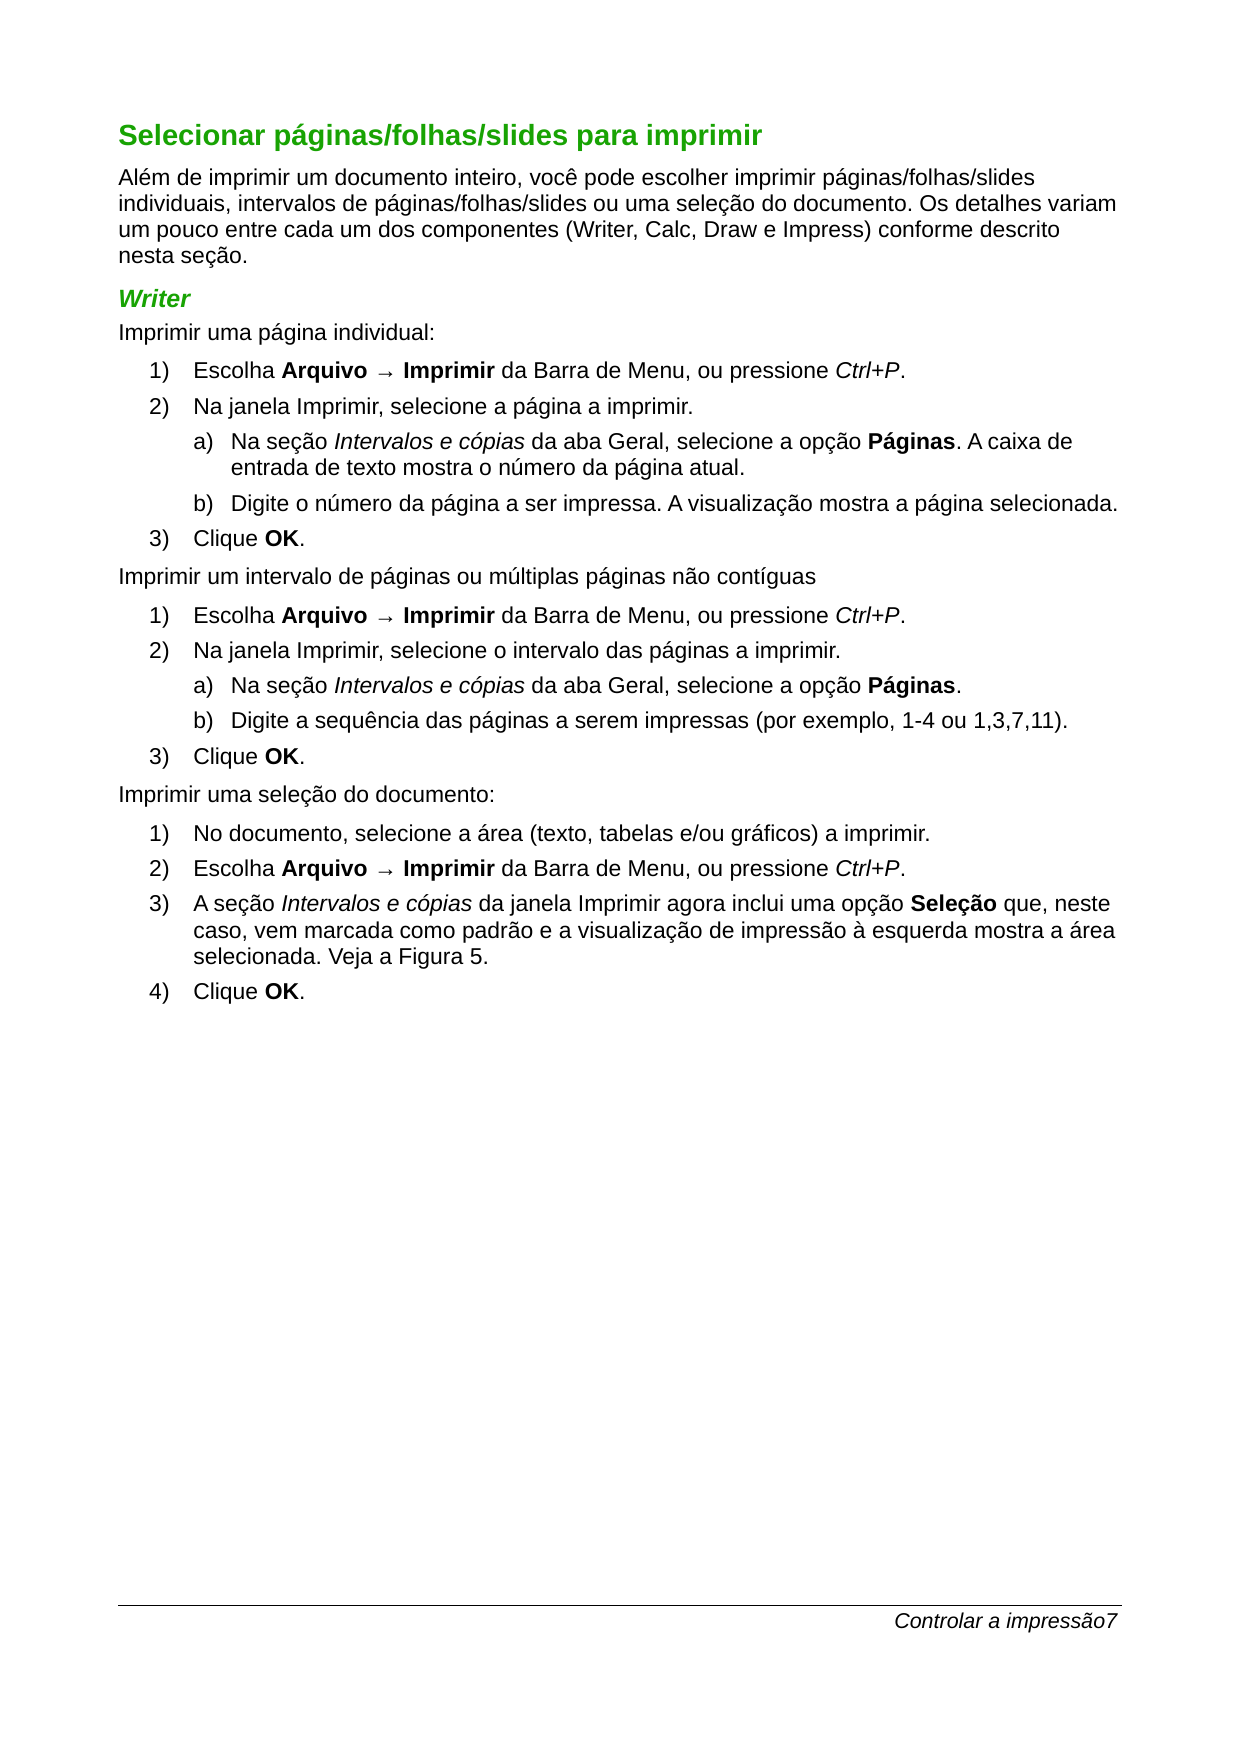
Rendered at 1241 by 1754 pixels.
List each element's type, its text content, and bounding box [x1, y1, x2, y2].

list A seção Intervalos e cópias da janela Imprimir agora inclui uma opção Seleção que, neste caso, vem marcada como padrão e a visualização de impressão à esquerda mostra a área selecionada. Veja a Figura 5. [169, 890, 1122, 969]
list Escolha Arquivo → Imprimir da Barra de Menu, ou pressione Ctrl+P. [169, 855, 1122, 881]
subtitle Writer [118, 284, 1122, 313]
list Na seção Intervalos e cópias da aba Geral, selecione a opção Páginas. A caixa de entrada de texto mostra o número da página atual. [193, 428, 1122, 481]
subtitle Selecionar páginas/folhas/slides para imprimir [118, 118, 1122, 152]
list Na seção Intervalos e cópias da aba Geral, selecione a opção Páginas. [193, 672, 1122, 699]
list Escolha Arquivo → Imprimir da Barra de Menu, ou pressione Ctrl+P. [169, 357, 1122, 384]
list Imprimir uma seleção do documento: [118, 781, 1122, 807]
list Clique OK. [169, 525, 1122, 551]
list Clique OK. [169, 743, 1122, 769]
list Imprimir uma página individual: [118, 319, 1122, 345]
text Além de imprimir um documento inteiro, você pode escolher imprimir páginas/folhas/slides individuais, intervalos de páginas/folhas/slides ou uma seleção do documento. Os detalhes variam um pouco entre cada um dos componentes (Writer, Calc, Draw e Impress) conforme descrito nesta seção. [118, 163, 1122, 269]
list Digite o número da página a ser impressa. A visualização mostra a página selecionada. [193, 489, 1122, 516]
list Na janela Imprimir, selecione a página a imprimir. [169, 393, 1122, 419]
list Clique OK. [169, 978, 1122, 1004]
list Escolha Arquivo → Imprimir da Barra de Menu, ou pressione Ctrl+P. [169, 602, 1122, 628]
list Imprimir um intervalo de páginas ou múltiplas páginas não contíguas [118, 563, 1122, 589]
list Digite a sequência das páginas a serem impressas (por exemplo, 1-4 ou 1,3,7,11). [193, 707, 1122, 734]
list Na janela Imprimir, selecione o intervalo das páginas a imprimir. [169, 637, 1122, 663]
list No documento, selecione a área (texto, tabelas e/ou gráficos) a imprimir. [169, 820, 1122, 846]
